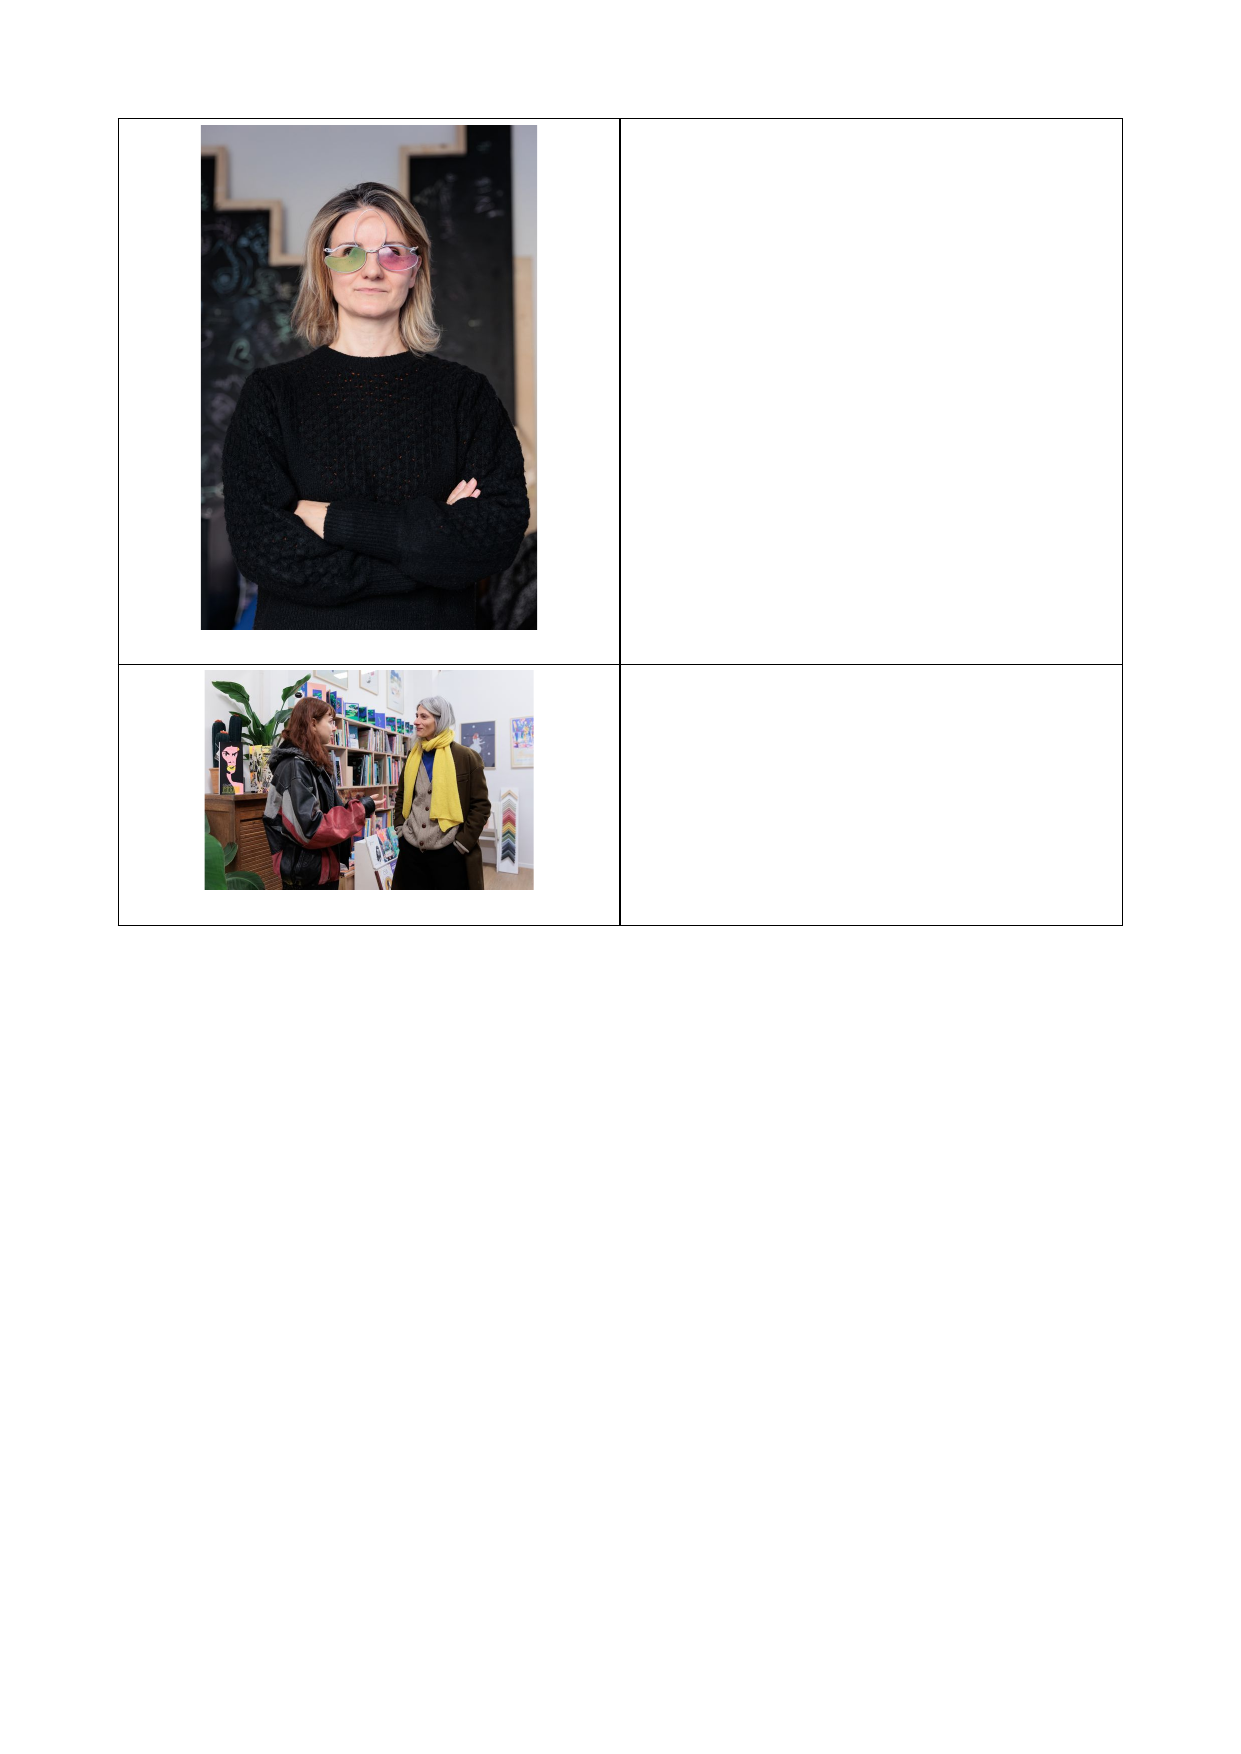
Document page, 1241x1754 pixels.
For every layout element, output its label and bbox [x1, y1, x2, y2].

table_cell [119, 665, 619, 924]
table_cell [119, 119, 619, 664]
table_cell [621, 665, 1122, 924]
table_cell [621, 119, 1122, 664]
picture [200, 125, 538, 630]
picture [204, 670, 534, 890]
